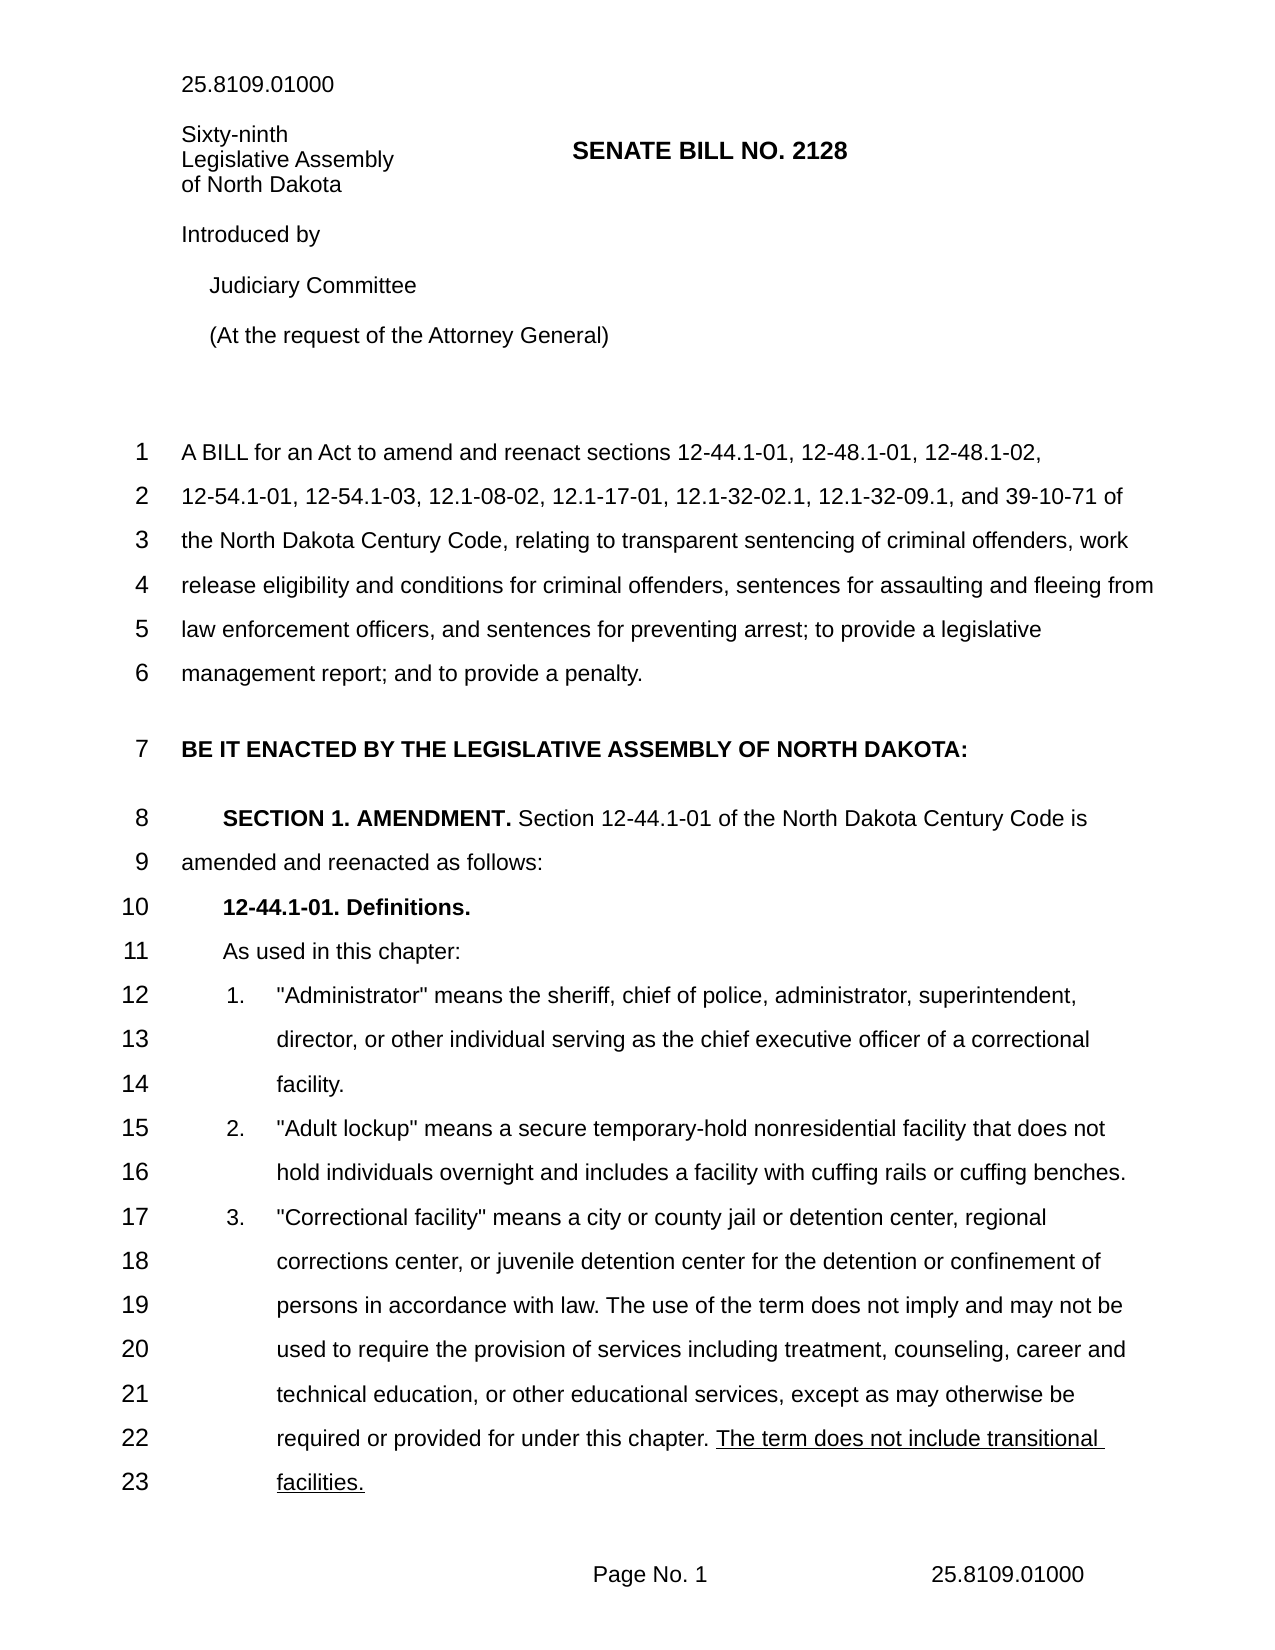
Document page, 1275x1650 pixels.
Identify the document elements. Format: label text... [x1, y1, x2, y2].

text 2. "Adult lockup" means a secure temporary-hold nonresidential facility that does not hold individuals overnight and includes a facility with cuffing rails or cuffing benches. [181, 1101, 1154, 1189]
text 1. "Administrator" means the sheriff, chief of police, administrator, superintendent, director, or other individual serving as the chief executive officer of a correctional facility. [181, 968, 1154, 1101]
text BE IT ENACTED BY THE LEGISLATIVE ASSEMBLY OF NORTH DAKOTA: [181, 722, 1154, 766]
text As used in this chapter: [181, 924, 1154, 968]
text of North Dakota [181, 173, 1154, 198]
text Introduced by [181, 223, 1154, 248]
text (At the request of the Attorney General) [209, 325, 1154, 348]
text . [181, 73, 1154, 133]
title A BILL for an Act to amend and reenact sections 12‑44.1‑01, 12‑48.1‑01, 12‑48.1‑02, 12‑54.1‑01, 12‑54.1‑03, 12.1‑08‑02, 12.1‑17‑01, 12.1‑32‑02.1, 12.1‑32‑09.1, and 39‑10‑71 of the North Dakota Century Code, relating to transparent sentencing of criminal offenders, work release eligibility and conditions for criminal offenders, sentences for assaulting and fleeing from law enforcement officers, and sentences for preventing arrest; to provide a legislative management report; and to provide a penalty. [181, 425, 1154, 691]
text 3. "Correctional facility" means a city or county jail or detention center, regional corrections center, or juvenile detention center for the detention or confinement of persons in accordance with law. The use of the term does not imply and may not be used to require the provision of services including treatment, counseling, career and technical education, or other educational services, except as may otherwise be required or provided for under this chapter. The term does not include transitional facilities. [181, 1189, 1154, 1499]
subtitle 12‑44.1‑01. Definitions. [181, 880, 1154, 924]
text Judiciary Committee [209, 275, 1154, 298]
title BILL NO. [565, 136, 848, 165]
text SECTION 1. AMENDMENT. Section 12‑44.1‑01 of the North Dakota Century Code is amended and reenacted as follows: [181, 791, 1154, 880]
text Legislative Assembly [181, 148, 1154, 173]
